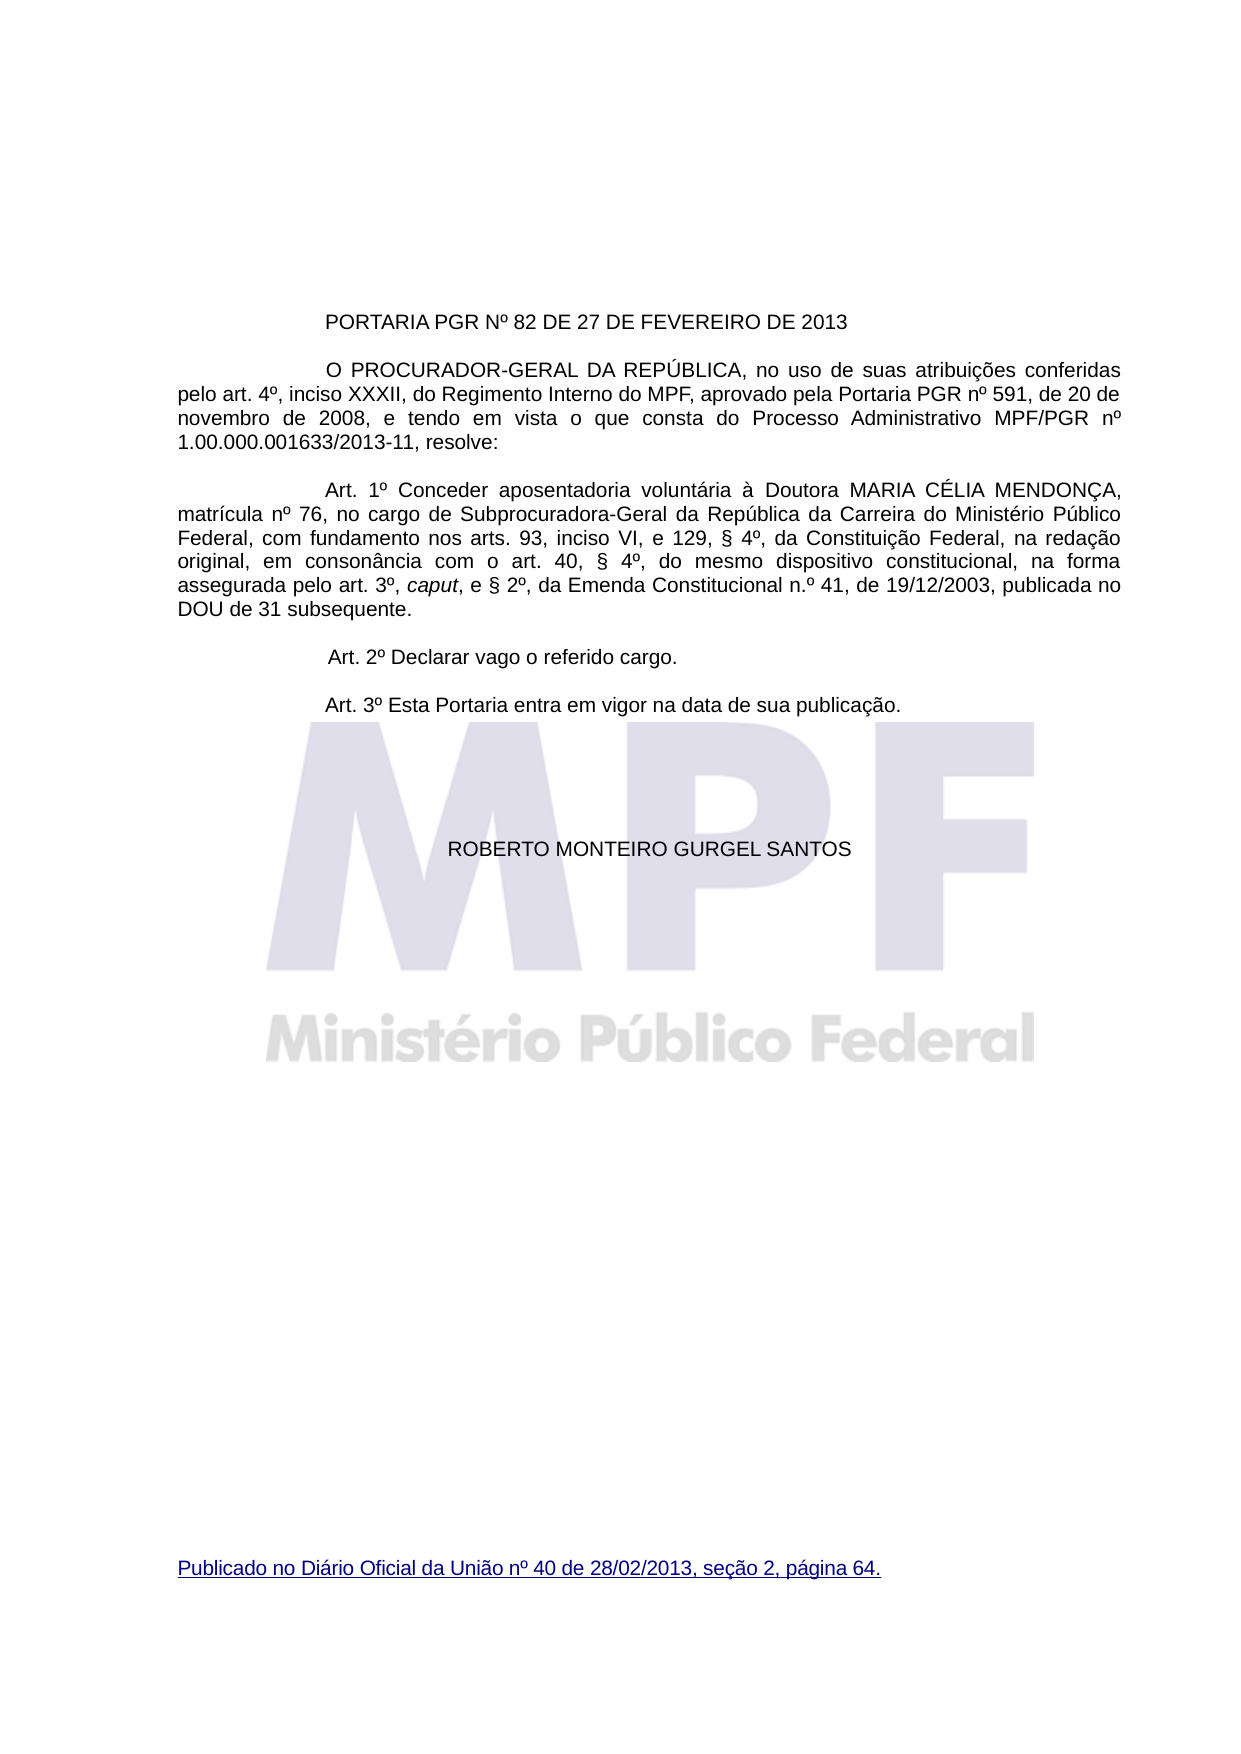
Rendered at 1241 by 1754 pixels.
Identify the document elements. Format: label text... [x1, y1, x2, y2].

text Art. 1º Conceder aposentadoria voluntária à Doutora MARIA CÉLIA MENDONÇA, matrícula nº 76, no cargo de Subprocuradora-Geral da República da Carreira do Ministério Público Federal, com fundamento nos arts. 93, inciso VI, e 129, § 4º, da Constituição Federal, na redação original, em consonância com o art. 40, § 4º, do mesmo dispositivo constitucional, na forma assegurada pelo art. 3º, caput, e § 2º, da Emenda Constitucional n.º 41, de 19/12/2003, publicada no DOU de 31 subsequente. [177, 477, 1122, 621]
picture [266, 861, 1034, 1062]
text Art. 2º Declarar vago o referido cargo. [177, 645, 1122, 669]
text ROBERTO MONTEIRO GURGEL SANTOS [177, 837, 1122, 861]
text Art. 3º Esta Portaria entra em vigor na data de sua publicação. [177, 693, 1122, 717]
text Publicado no Diário Oficial da União nº 40 de 28/02/2013, seção 2, página 64. [177, 1556, 1122, 1579]
text O PROCURADOR-GERAL DA REPÚBLICA, no uso de suas atribuições conferidas pelo art. 4º, inciso XXXII, do Regimento Interno do MPF, aprovado pela Portaria PGR nº 591, de 20 de novembro de 2008, e tendo em vista o que consta do Processo Administrativo MPF/PGR nº 1.00.000.001633/2013-11, resolve: [177, 358, 1122, 453]
text PORTARIA PGR Nº 82 DE 27 DE FEVEREIRO DE 2013 [177, 310, 1122, 334]
picture [266, 722, 1034, 837]
